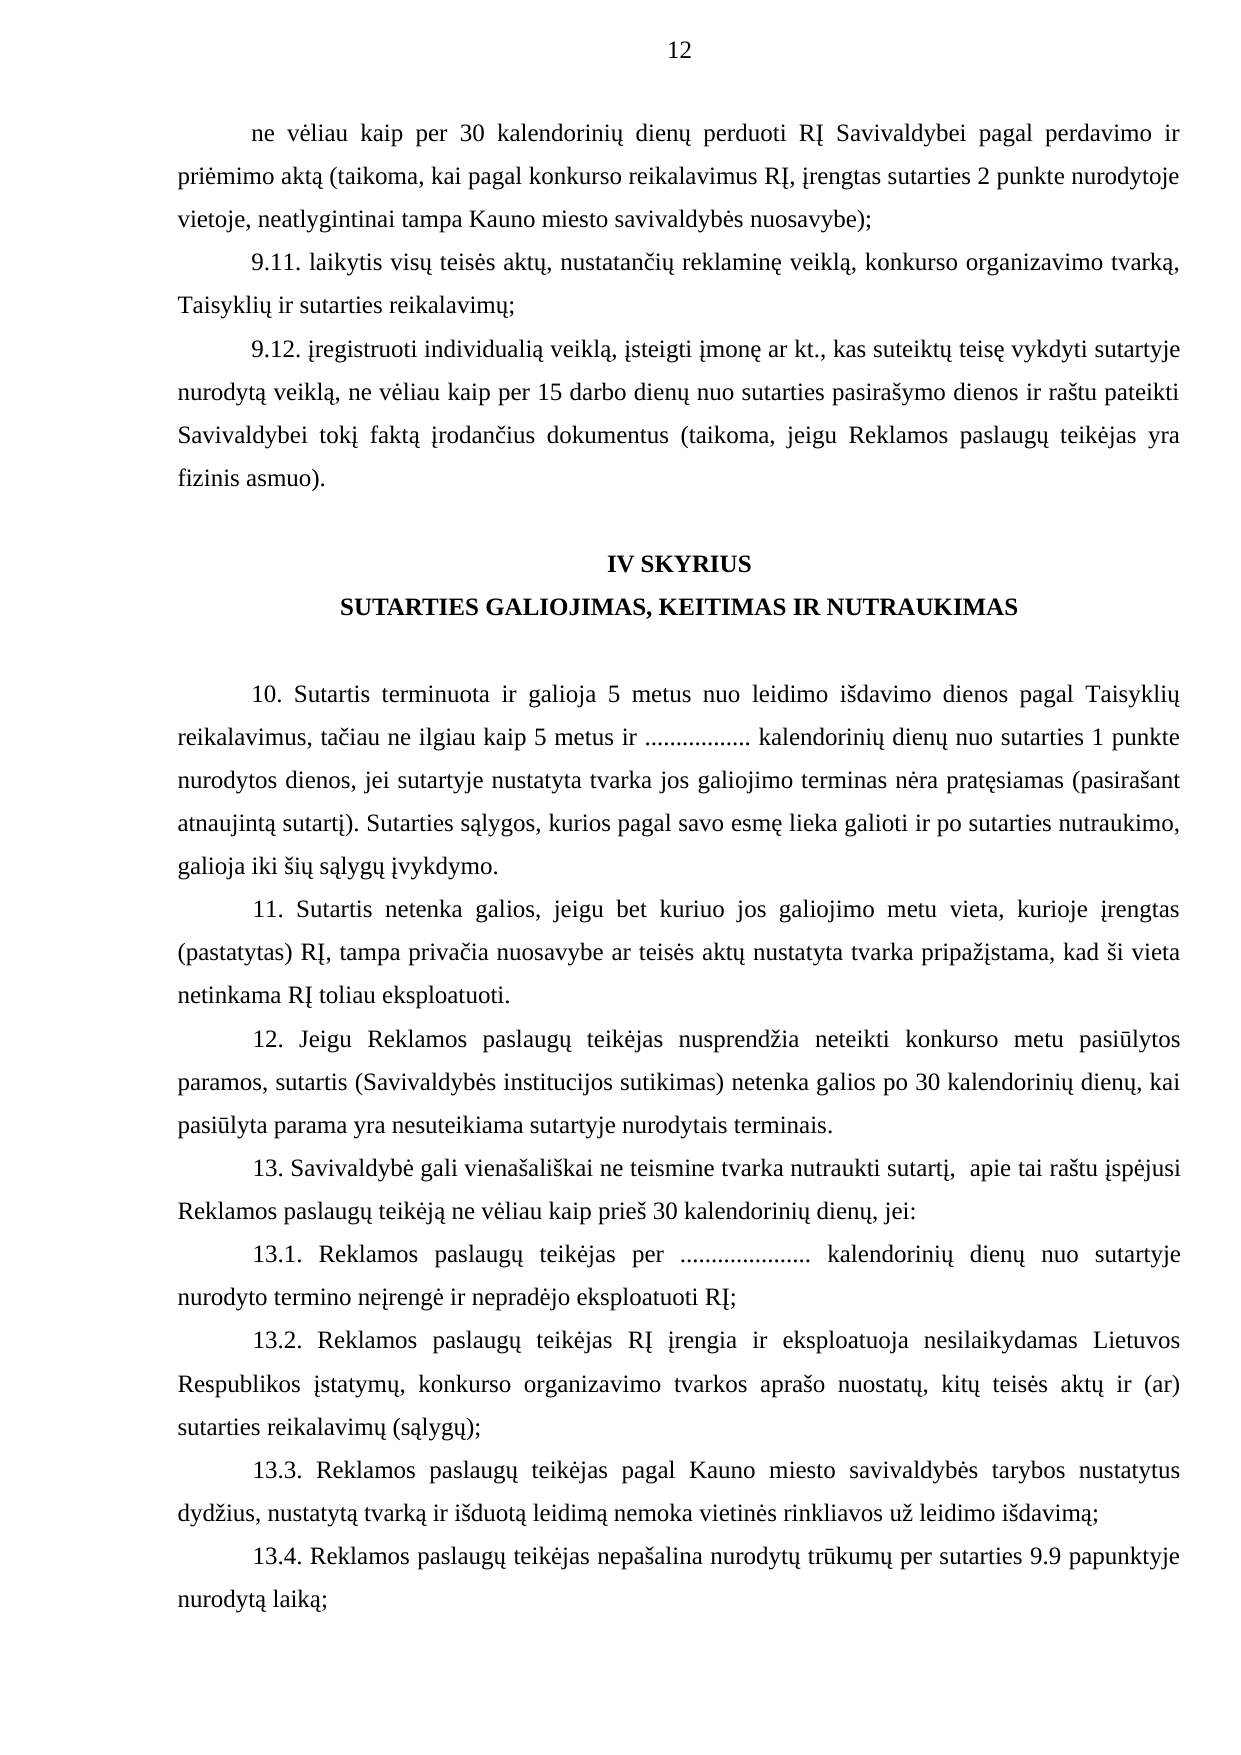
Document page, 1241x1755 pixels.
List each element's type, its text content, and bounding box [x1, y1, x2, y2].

text 13.4. Reklamos paslaugų teikėjas nepašalina nurodytų trūkumų per sutarties 9.9 papunktyje nurodytą laiką; [177, 1541, 1181, 1613]
text 13.1. Reklamos paslaugų teikėjas per ..................... kalendorinių dienų nuo sutartyje nurodyto termino neįrengė ir nepradėjo eksploatuoti RĮ; [177, 1239, 1181, 1311]
text SUTARTIES GALIOJIMAS, KEITIMAS IR NUTRAUKIMAS [177, 592, 1181, 621]
text 10. Sutartis terminuota ir galioja 5 metus nuo leidimo išdavimo dienos pagal Taisyklių reikalavimus, tačiau ne ilgiau kaip 5 metus ir ................. kalendorinių dienų nuo sutarties 1 punkte nurodytos dienos, jei sutartyje nustatyta tvarka jos galiojimo terminas nėra pratęsiamas (pasirašant atnaujintą sutartį). Sutarties sąlygos, kurios pagal savo esmę lieka galioti ir po sutarties nutraukimo, galioja iki šių sąlygų įvykdymo. [177, 679, 1181, 880]
text 12. Jeigu Reklamos paslaugų teikėjas nusprendžia neteikti konkurso metu pasiūlytos paramos, sutartis (Savivaldybės institucijos sutikimas) netenka galios po 30 kalendorinių dienų, kai pasiūlyta parama yra nesuteikiama sutartyje nurodytais terminais. [177, 1024, 1181, 1139]
text 13.3. Reklamos paslaugų teikėjas pagal Kauno miesto savivaldybės tarybos nustatytus dydžius, nustatytą tvarką ir išduotą leidimą nemoka vietinės rinkliavos už leidimo išdavimą; [177, 1455, 1181, 1527]
text 13.2. Reklamos paslaugų teikėjas RĮ įrengia ir eksploatuoja nesilaikydamas Lietuvos Respublikos įstatymų, konkurso organizavimo tvarkos aprašo nuostatų, kitų teisės aktų ir (ar) sutarties reikalavimų (sąlygų); [177, 1326, 1181, 1441]
text IV SKYRIUS [177, 549, 1181, 578]
text 13. Savivaldybė gali vienašališkai ne teismine tvarka nutraukti sutartį, apie tai raštu įspėjusi Reklamos paslaugų teikėją ne vėliau kaip prieš 30 kalendorinių dienų, jei: [177, 1153, 1181, 1225]
text 9.12. įregistruoti individualią veiklą, įsteigti įmonę ar kt., kas suteiktų teisę vykdyti sutartyje nurodytą veiklą, ne vėliau kaip per 15 darbo dienų nuo sutarties pasirašymo dienos ir raštu pateikti Savivaldybei tokį faktą įrodančius dokumentus (taikoma, jeigu Reklamos paslaugų teikėjas yra fizinis asmuo). [177, 334, 1181, 492]
text ne vėliau kaip per 30 kalendorinių dienų perduoti RĮ Savivaldybei pagal perdavimo ir priėmimo aktą (taikoma, kai pagal konkurso reikalavimus RĮ, įrengtas sutarties 2 punkte nurodytoje vietoje, neatlygintinai tampa Kauno miesto savivaldybės nuosavybe); [177, 118, 1181, 233]
text 9.11. laikytis visų teisės aktų, nustatančių reklaminę veiklą, konkurso organizavimo tvarką, Taisyklių ir sutarties reikalavimų; [177, 247, 1181, 319]
text 11. Sutartis netenka galios, jeigu bet kuriuo jos galiojimo metu vieta, kurioje įrengtas (pastatytas) RĮ, tampa privačia nuosavybe ar teisės aktų nustatyta tvarka pripažįstama, kad ši vieta netinkama RĮ toliau eksploatuoti. [177, 894, 1181, 1009]
